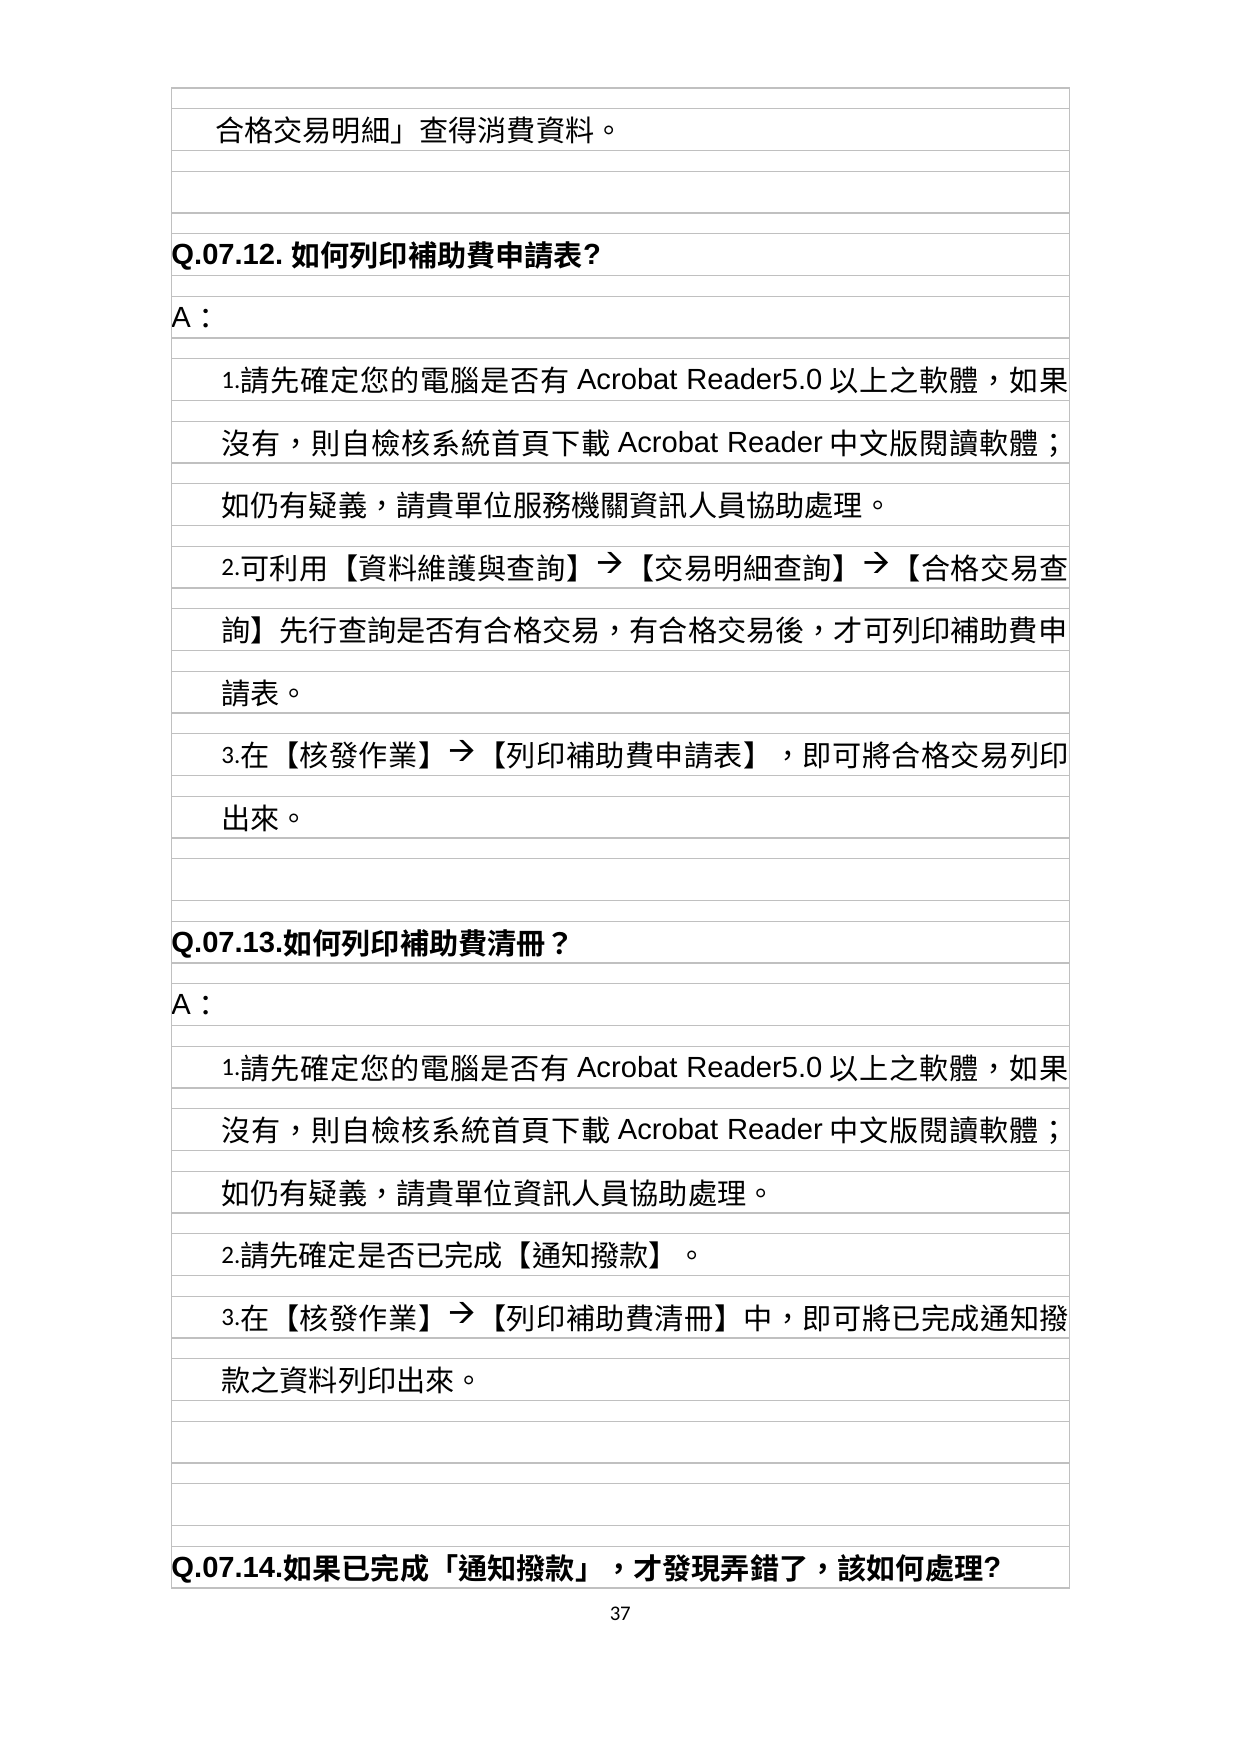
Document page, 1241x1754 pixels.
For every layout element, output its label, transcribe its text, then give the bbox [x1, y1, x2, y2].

list 款之資料列印出來。 [221, 1359, 1069, 1400]
list 請先確定您的電腦是否有Acrobat Reader5.0以上之軟體，如果 [221, 359, 1069, 400]
list 在【核發作業】【列印補助費申請表】，即可將合格交易列印出來。 [221, 776, 1069, 796]
list 在【核發作業】【列印補助費清冊】中，即可將已完成通知撥 [221, 1297, 1069, 1337]
text [172, 901, 1069, 921]
text 合格交易明細」查得消費資料。 [172, 109, 1069, 150]
list [221, 1089, 1069, 1108]
list 可利用【資料維護與查詢】【交易明細查詢】【合格交易查詢】先行查詢是否有合格交易，有合格交易後，才可列印補助費申請表。 [221, 526, 1069, 546]
list 在【核發作業】【列印補助費申請表】，即可將合格交易列印出來。 [221, 734, 1069, 775]
list 沒有，則自檢核系統首頁下載Acrobat Reader中文版閱讀軟體； [221, 422, 1069, 462]
list 請先確定您的電腦是否有Acrobat Reader5.0以上之軟體，如果 [221, 1047, 1069, 1087]
text [172, 964, 1069, 983]
list [221, 1214, 1069, 1233]
list [221, 464, 1069, 483]
list 可利用【資料維護與查詢】【交易明細查詢】【合格交易查詢】先行查詢是否有合格交易，有合格交易後，才可列印補助費申請表。 [221, 609, 1069, 650]
text Q.07.12. 如何列印補助費申請表? [172, 234, 1069, 275]
list 可利用【資料維護與查詢】【交易明細查詢】【合格交易查詢】先行查詢是否有合格交易，有合格交易後，才可列印補助費申請表。 [221, 547, 1069, 587]
text Q.07.14.如果已完成「通知撥款」，才發現弄錯了，該如何處理? [172, 1547, 1069, 1587]
text [172, 1526, 1069, 1546]
list [221, 1026, 1069, 1046]
list 如仍有疑義，請貴單位服務機關資訊人員協助處理。 [221, 484, 1069, 525]
list 可利用【資料維護與查詢】【交易明細查詢】【合格交易查詢】先行查詢是否有合格交易，有合格交易後，才可列印補助費申請表。 [221, 651, 1069, 671]
text A： [172, 297, 1069, 337]
list [221, 339, 1069, 358]
list 請先確定是否已完成【通知撥款】。 [221, 1234, 1069, 1275]
list [221, 401, 1069, 421]
list 可利用【資料維護與查詢】【交易明細查詢】【合格交易查詢】先行查詢是否有合格交易，有合格交易後，才可列印補助費申請表。 [221, 672, 1069, 712]
list [221, 1276, 1069, 1296]
text [172, 214, 1069, 233]
list 在【核發作業】【列印補助費申請表】，即可將合格交易列印出來。 [221, 797, 1069, 837]
list 如仍有疑義，請貴單位資訊人員協助處理。 [221, 1172, 1069, 1212]
list 沒有，則自檢核系統首頁下載Acrobat Reader中文版閱讀軟體； [221, 1109, 1069, 1150]
text [172, 276, 1069, 296]
text [172, 89, 1069, 108]
list [221, 1339, 1069, 1358]
list 可利用【資料維護與查詢】【交易明細查詢】【合格交易查詢】先行查詢是否有合格交易，有合格交易後，才可列印補助費申請表。 [221, 589, 1069, 608]
text Q.07.13.如何列印補助費清冊？ [172, 922, 1069, 962]
text A： [172, 984, 1069, 1025]
list [221, 1151, 1069, 1171]
list 在【核發作業】【列印補助費申請表】，即可將合格交易列印出來。 [221, 714, 1069, 733]
